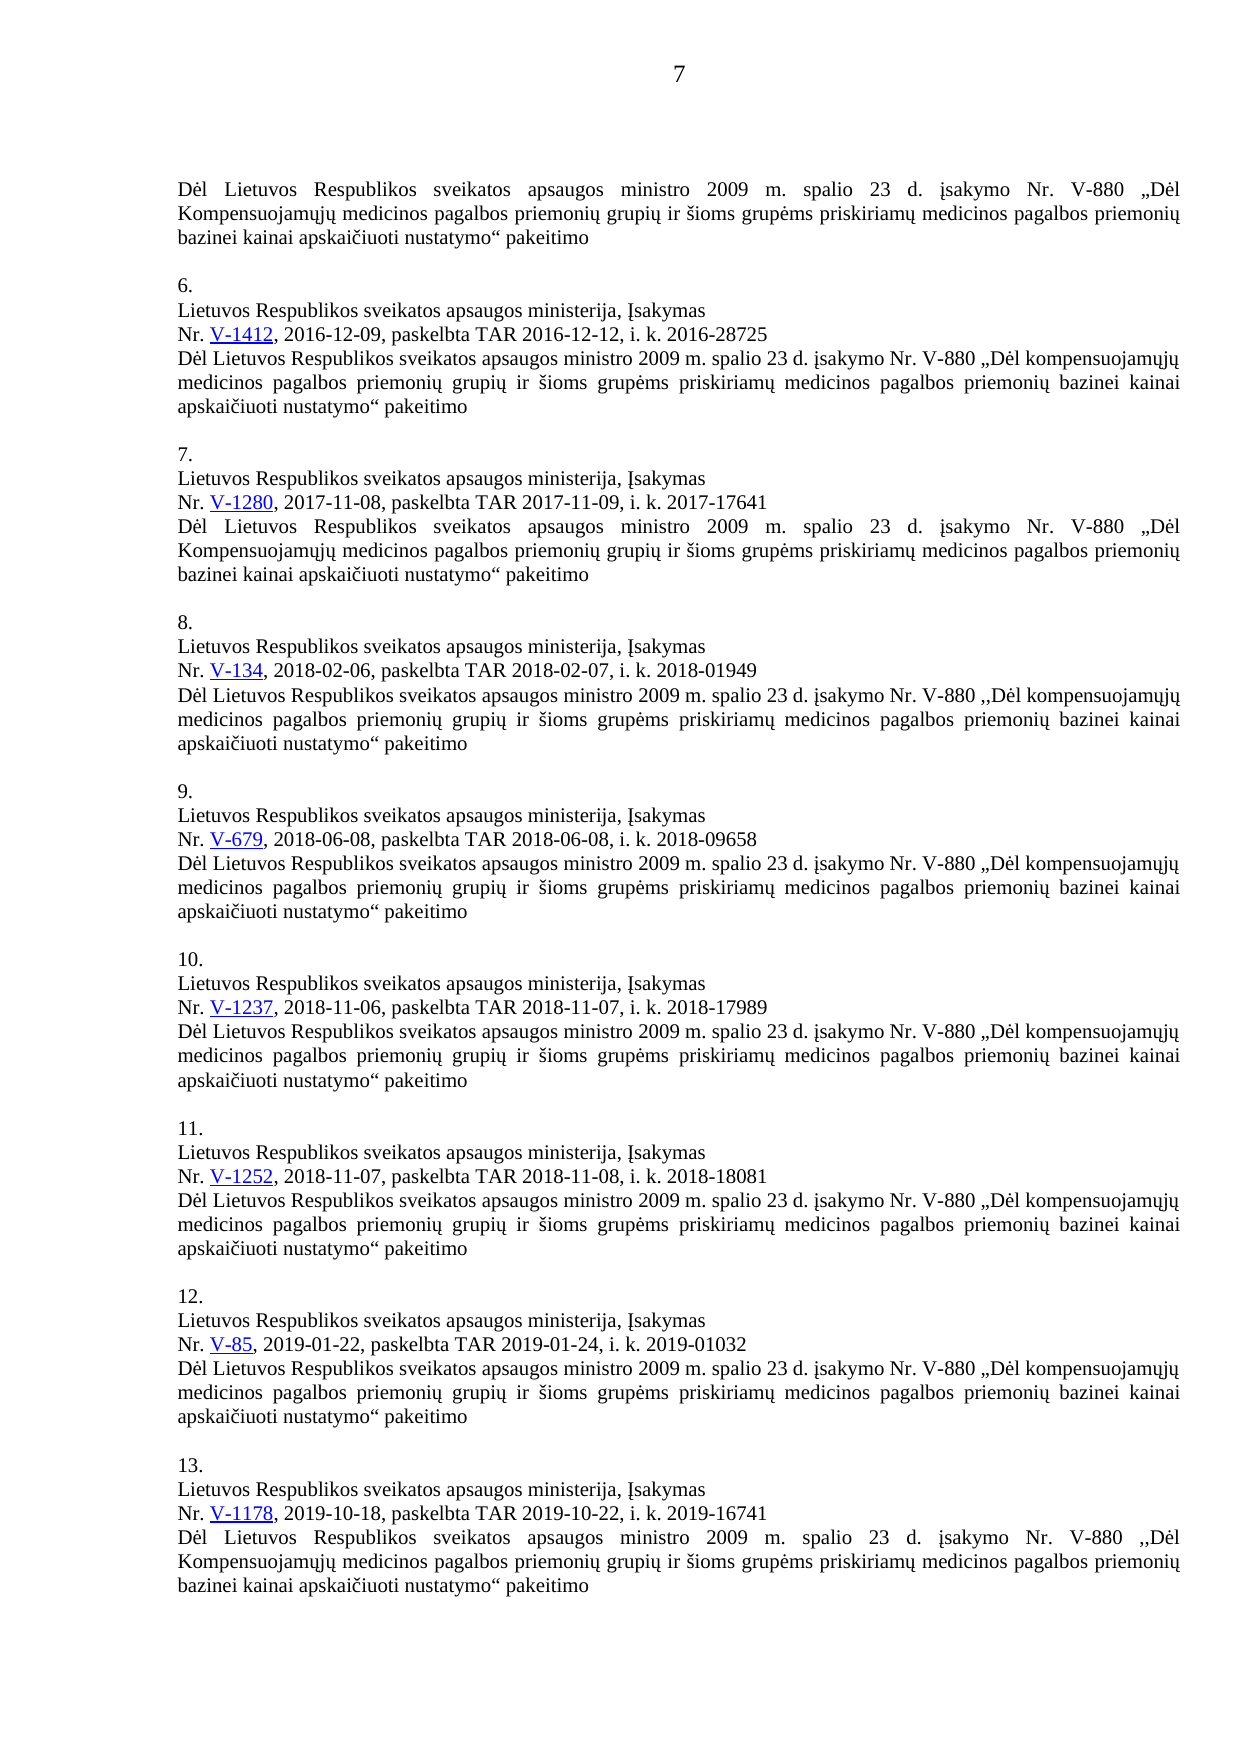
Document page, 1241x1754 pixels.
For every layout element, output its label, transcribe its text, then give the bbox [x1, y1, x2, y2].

text Dėl Lietuvos Respublikos sveikatos apsaugos ministro 2009 m. spalio 23 d. įsakymo Nr. V-880 „Dėl kompensuojamųjų medicinos pagalbos priemonių grupių ir šioms grupėms priskiriamų medicinos pagalbos priemonių bazinei kainai apskaičiuoti nustatymo“ pakeitimo [177, 1019, 1181, 1092]
text 11. [177, 1116, 1181, 1140]
text Lietuvos Respublikos sveikatos apsaugos ministerija, Įsakymas [177, 1477, 1181, 1501]
text 10. [177, 947, 1181, 971]
text 13. [177, 1452, 1181, 1477]
text Lietuvos Respublikos sveikatos apsaugos ministerija, Įsakymas [177, 466, 1181, 490]
text Nr. V-1252, 2018-11-07, paskelbta TAR 2018-11-08, i. k. 2018-18081 [177, 1164, 1181, 1188]
text Lietuvos Respublikos sveikatos apsaugos ministerija, Įsakymas [177, 1140, 1181, 1164]
text Nr. V-134, 2018-02-06, paskelbta TAR 2018-02-07, i. k. 2018-01949 [177, 658, 1181, 682]
text 6. [177, 273, 1181, 297]
text 7. [177, 442, 1181, 466]
text Lietuvos Respublikos sveikatos apsaugos ministerija, Įsakymas [177, 634, 1181, 658]
text 8. [177, 610, 1181, 634]
text Lietuvos Respublikos sveikatos apsaugos ministerija, Įsakymas [177, 803, 1181, 827]
text Dėl Lietuvos Respublikos sveikatos apsaugos ministro 2009 m. spalio 23 d. įsakymo Nr. V-880 „Dėl Kompensuojamųjų medicinos pagalbos priemonių grupių ir šioms grupėms priskiriamų medicinos pagalbos priemonių bazinei kainai apskaičiuoti nustatymo“ pakeitimo [177, 177, 1181, 249]
text Lietuvos Respublikos sveikatos apsaugos ministerija, Įsakymas [177, 1308, 1181, 1332]
text Nr. V-679, 2018-06-08, paskelbta TAR 2018-06-08, i. k. 2018-09658 [177, 827, 1181, 851]
text 12. [177, 1284, 1181, 1308]
text Dėl Lietuvos Respublikos sveikatos apsaugos ministro 2009 m. spalio 23 d. įsakymo Nr. V-880 „Dėl Kompensuojamųjų medicinos pagalbos priemonių grupių ir šioms grupėms priskiriamų medicinos pagalbos priemonių bazinei kainai apskaičiuoti nustatymo“ pakeitimo [177, 514, 1181, 586]
text 9. [177, 779, 1181, 803]
text Nr. V-85, 2019-01-22, paskelbta TAR 2019-01-24, i. k. 2019-01032 [177, 1332, 1181, 1356]
text Dėl Lietuvos Respublikos sveikatos apsaugos ministro 2009 m. spalio 23 d. įsakymo Nr. V-880 ,,Dėl Kompensuojamųjų medicinos pagalbos priemonių grupių ir šioms grupėms priskiriamų medicinos pagalbos priemonių bazinei kainai apskaičiuoti nustatymo“ pakeitimo [177, 1525, 1181, 1597]
text Nr. V-1178, 2019-10-18, paskelbta TAR 2019-10-22, i. k. 2019-16741 [177, 1501, 1181, 1525]
text Lietuvos Respublikos sveikatos apsaugos ministerija, Įsakymas [177, 971, 1181, 995]
text Dėl Lietuvos Respublikos sveikatos apsaugos ministro 2009 m. spalio 23 d. įsakymo Nr. V-880 „Dėl kompensuojamųjų medicinos pagalbos priemonių grupių ir šioms grupėms priskiriamų medicinos pagalbos priemonių bazinei kainai apskaičiuoti nustatymo“ pakeitimo [177, 1356, 1181, 1428]
text Dėl Lietuvos Respublikos sveikatos apsaugos ministro 2009 m. spalio 23 d. įsakymo Nr. V-880 „Dėl kompensuojamųjų medicinos pagalbos priemonių grupių ir šioms grupėms priskiriamų medicinos pagalbos priemonių bazinei kainai apskaičiuoti nustatymo“ pakeitimo [177, 851, 1181, 923]
text Dėl Lietuvos Respublikos sveikatos apsaugos ministro 2009 m. spalio 23 d. įsakymo Nr. V-880 „Dėl kompensuojamųjų medicinos pagalbos priemonių grupių ir šioms grupėms priskiriamų medicinos pagalbos priemonių bazinei kainai apskaičiuoti nustatymo“ pakeitimo [177, 346, 1181, 418]
text Dėl Lietuvos Respublikos sveikatos apsaugos ministro 2009 m. spalio 23 d. įsakymo Nr. V-880 ,,Dėl kompensuojamųjų medicinos pagalbos priemonių grupių ir šioms grupėms priskiriamų medicinos pagalbos priemonių bazinei kainai apskaičiuoti nustatymo“ pakeitimo [177, 682, 1181, 755]
text Lietuvos Respublikos sveikatos apsaugos ministerija, Įsakymas [177, 297, 1181, 322]
text Dėl Lietuvos Respublikos sveikatos apsaugos ministro 2009 m. spalio 23 d. įsakymo Nr. V-880 „Dėl kompensuojamųjų medicinos pagalbos priemonių grupių ir šioms grupėms priskiriamų medicinos pagalbos priemonių bazinei kainai apskaičiuoti nustatymo“ pakeitimo [177, 1188, 1181, 1260]
text Nr. V-1237, 2018-11-06, paskelbta TAR 2018-11-07, i. k. 2018-17989 [177, 995, 1181, 1019]
text Nr. V-1412, 2016-12-09, paskelbta TAR 2016-12-12, i. k. 2016-28725 [177, 322, 1181, 346]
text Nr. V-1280, 2017-11-08, paskelbta TAR 2017-11-09, i. k. 2017-17641 [177, 490, 1181, 514]
